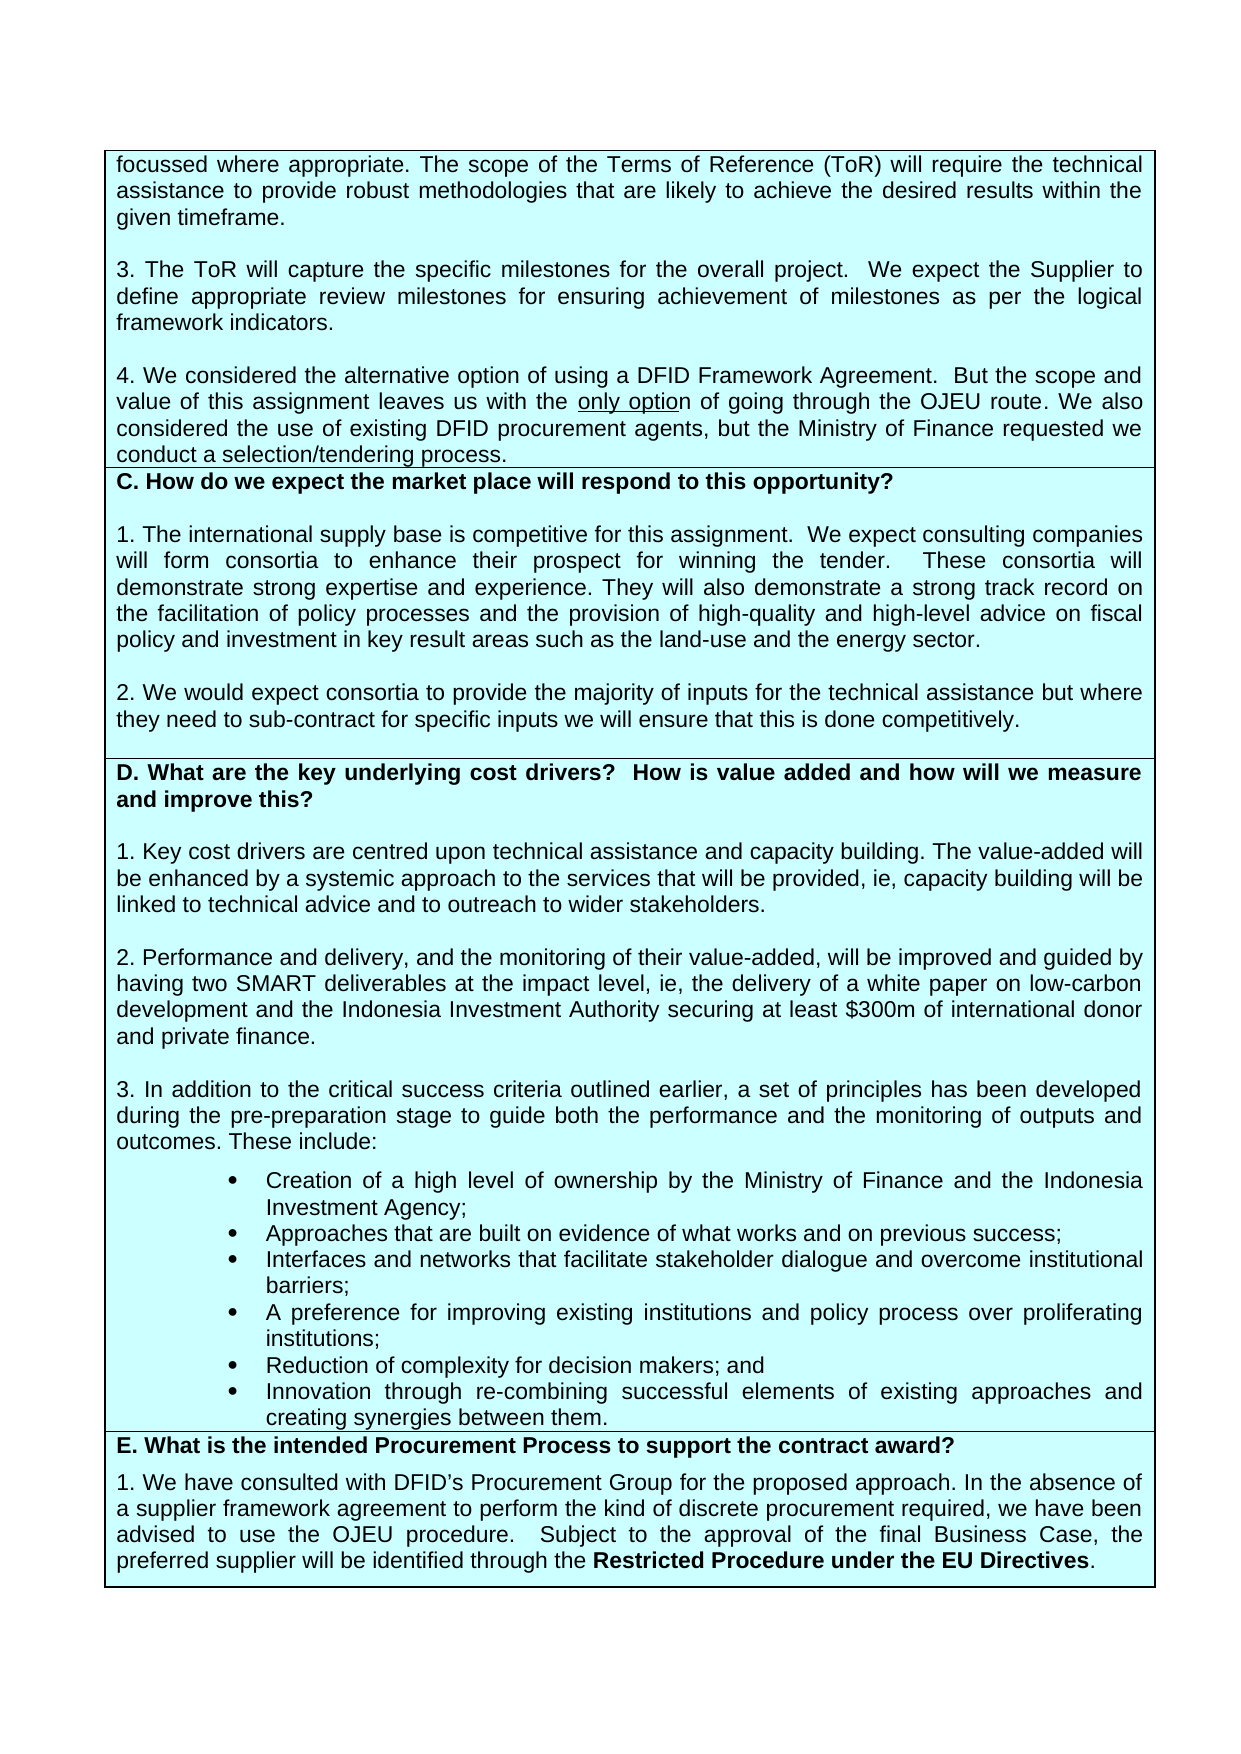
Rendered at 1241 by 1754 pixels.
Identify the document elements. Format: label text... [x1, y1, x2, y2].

table_cell E. What is the intended Procurement Process to support the contract award? 1. We have consulted with DFID’s Procurement Group for the proposed approach. In the absence of a supplier framework agreement to perform the kind of discrete procurement required, we have been advised to use the OJEU procedure. Subject to the approval of the final Business Case, the preferred supplier will be identified through the Restricted Procedure under the EU Directives. [106, 1432, 1154, 1586]
table_cell D. What are the key underlying cost drivers? How is value added and how will we measure and improve this? 1. Key cost drivers are centred upon technical assistance and capacity building. The value-added will be enhanced by a systemic approach to the services that will be provided, ie, capacity building will be linked to technical advice and to outreach to wider stakeholders. 2. Performance and delivery, and the monitoring of their value-added, will be improved and guided by having two SMART deliverables at the impact level, ie, the delivery of a white paper on low-carbon development and the Indonesia Investment Authority securing at least $300m of international donor and private finance. 3. In addition to the critical success criteria outlined earlier, a set of principles has been developed during the pre-preparation stage to guide both the performance and the monitoring of outputs and outcomes. These include: Creation of a high level of ownership by the Ministry of Finance and the Indonesia Investment Agency; Approaches that are built on evidence of what works and on previous success; Interfaces and networks that facilitate stakeholder dialogue and overcome institutional barriers; A preference for improving existing institutions and policy process over proliferating institutions; Reduction of complexity for decision makers; and Innovation through re-combining successful elements of existing approaches and creating synergies between them. [106, 759, 1154, 1431]
table_cell focussed where appropriate. The scope of the Terms of Reference (ToR) will require the technical assistance to provide robust methodologies that are likely to achieve the desired results within the given timeframe. 3. The ToR will capture the specific milestones for the overall project. We expect the Supplier to define appropriate review milestones for ensuring achievement of milestones as per the logical framework indicators. 4. We considered the alternative option of using a DFID Framework Agreement. But the scope and value of this assignment leaves us with the only option of going through the OJEU route. We also considered the use of existing DFID procurement agents, but the Ministry of Finance requested we conduct a selection/tendering process. [106, 151, 1154, 467]
table_cell C. How do we expect the market place will respond to this opportunity? 1. The international supply base is competitive for this assignment. We expect consulting companies will form consortia to enhance their prospect for winning the tender. These consortia will demonstrate strong expertise and experience. They will also demonstrate a strong track record on the facilitation of policy processes and the provision of high-quality and high-level advice on fiscal policy and investment in key result areas such as the land-use and the energy sector. 2. We would expect consortia to provide the majority of inputs for the technical assistance but where they need to sub-contract for specific inputs we will ensure that this is done competitively. [106, 468, 1154, 758]
